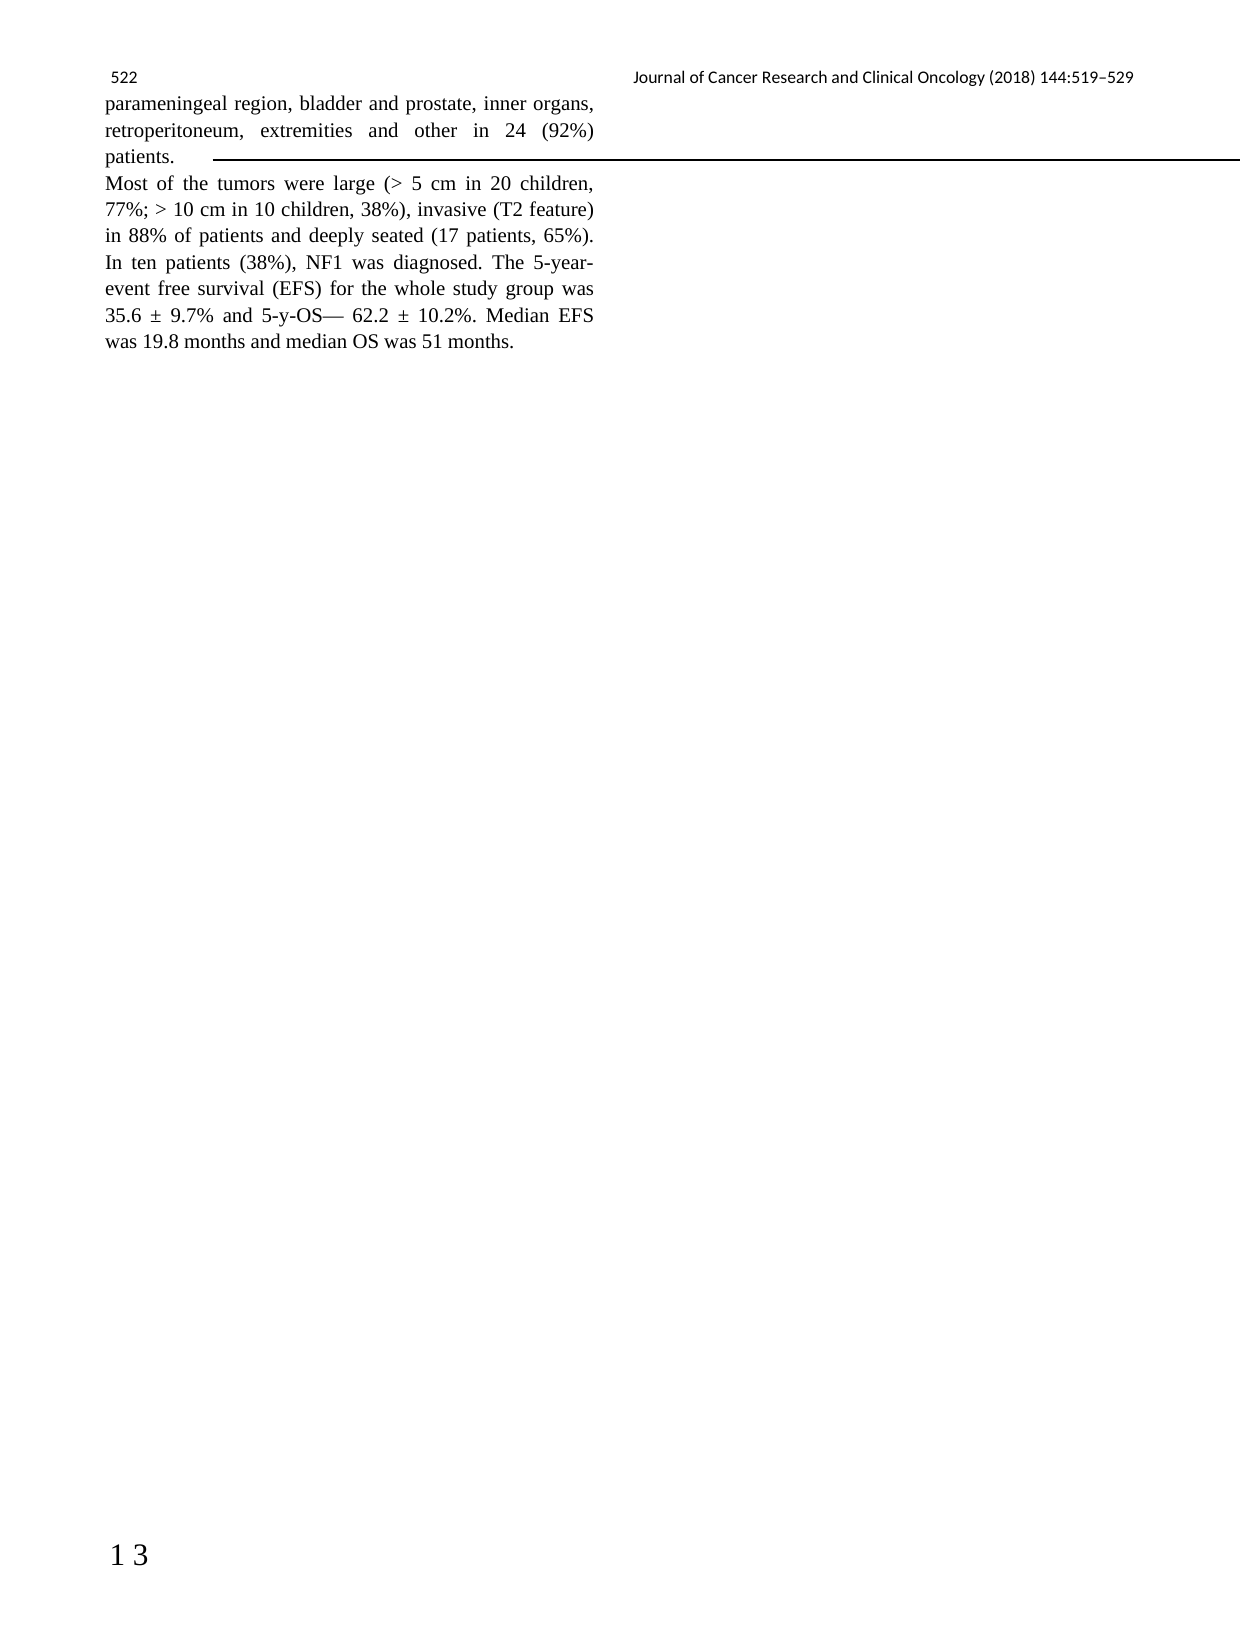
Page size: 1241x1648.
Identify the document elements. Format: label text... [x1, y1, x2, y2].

text parameningeal region, bladder and prostate, inner organs, retroperitoneum, extremities and other in 24 (92%) patients. Most of the tumors were large (> 5 cm in 20 children, 77%; > 10 cm in 10 children, 38%), invasive (T2 feature) in 88% of patients and deeply seated (17 patients, 65%). In ten patients (38%), NF1 was diagnosed. The 5-year-event free survival (EFS) for the whole study group was 35.6 ± 9.7% and 5-y-OS— 62.2 ± 10.2%. Median EFS was 19.8 months and median OS was 51 months. [105, 91, 594, 353]
